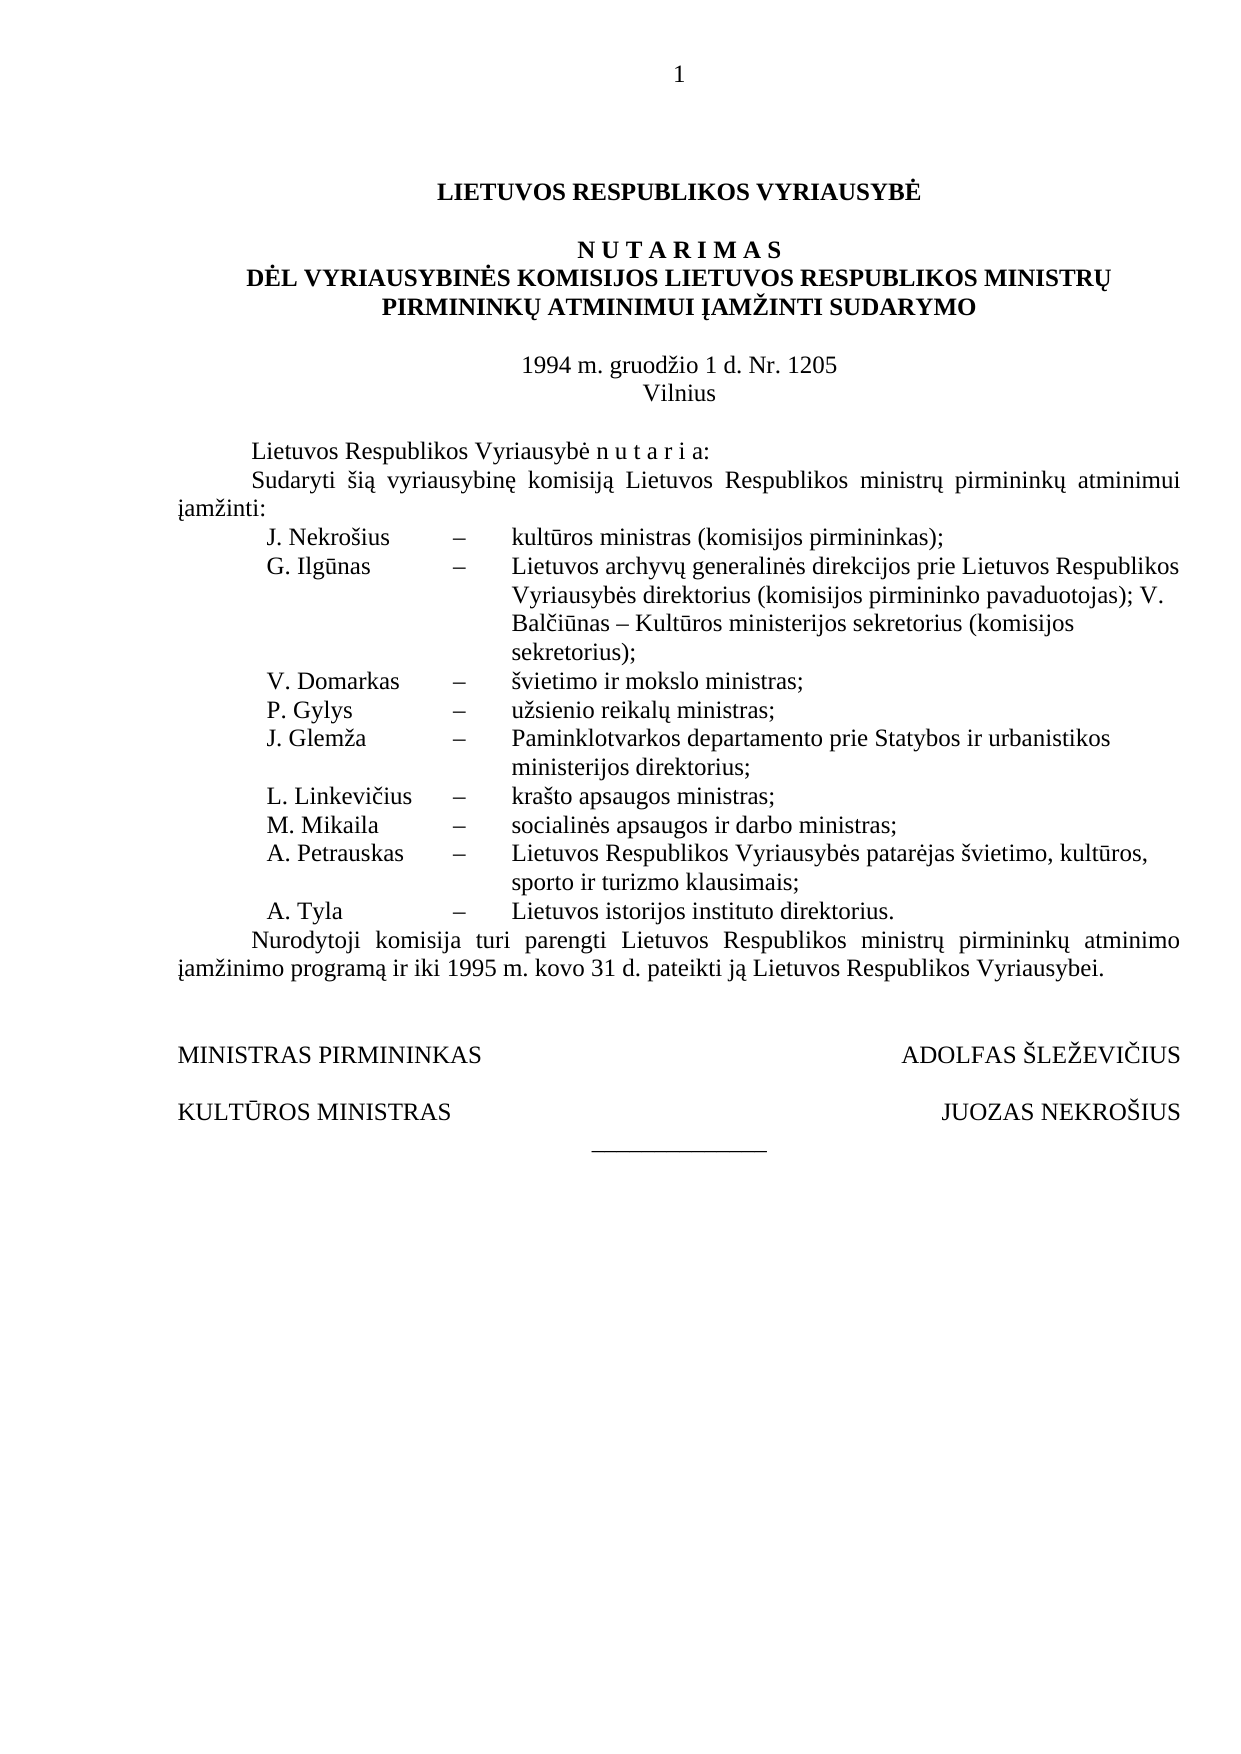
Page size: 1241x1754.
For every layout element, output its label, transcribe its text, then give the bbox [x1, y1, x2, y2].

table_cell Paminklotvarkos departamento prie Statybos ir urbanistikos ministerijos direktorius; [500, 724, 1204, 781]
text Vilnius [177, 378, 1181, 407]
table_cell krašto apsaugos ministras; [500, 781, 1204, 810]
table_header kultūros ministras (komisijos pirmininkas); [500, 522, 1204, 551]
table_cell – [442, 724, 500, 781]
table_cell L. Linkevičius [177, 781, 442, 810]
text ______________ [177, 1126, 1181, 1155]
table_cell J. Glemža [177, 724, 442, 781]
table_cell Lietuvos Respublikos Vyriausybės patarėjas švietimo, kultūros, sporto ir turizmo klausimais; [500, 839, 1204, 896]
text KULTŪROS MINISTRAS JUOZAS NEKROŠIUS [177, 1097, 1181, 1126]
text DĖL VYRIAUSYBINĖS KOMISIJOS LIETUVOS RESPUBLIKOS MINISTRŲ PIRMININKŲ ATMINIMUI ĮAMŽINTI SUDARYMO [177, 263, 1181, 321]
table_cell – [442, 666, 500, 695]
text Lietuvos Respublikos Vyriausybė nutaria: [177, 436, 1181, 465]
table_cell P. Gylys [177, 695, 442, 723]
table_cell – [442, 810, 500, 838]
table_cell – [442, 839, 500, 896]
table_cell socialinės apsaugos ir darbo ministras; [500, 810, 1204, 838]
text N U T A R I M A S [177, 235, 1181, 263]
table_cell – [442, 781, 500, 810]
text LIETUVOS RESPUBLIKOS VYRIAUSYBĖ [177, 177, 1181, 206]
text Nurodytoji komisija turi parengti Lietuvos Respublikos ministrų pirmininkų atminimo įamžinimo programą ir iki 1995 m. kovo 31 d. pateikti ją Lietuvos Respublikos Vyriausybei. [177, 925, 1181, 982]
table_cell – [442, 695, 500, 723]
table_cell užsienio reikalų ministras; [500, 695, 1204, 723]
table_cell G. Ilgūnas [177, 551, 442, 666]
table_cell A. Tyla [177, 896, 442, 925]
text 1994 m. gruodžio 1 d. Nr. 1205 [177, 350, 1181, 378]
table_cell švietimo ir mokslo ministras; [500, 666, 1204, 695]
table_cell M. Mikaila [177, 810, 442, 838]
table_cell V. Domarkas [177, 666, 442, 695]
table_header – [442, 522, 500, 551]
table_cell Lietuvos archyvų generalinės direkcijos prie Lietuvos Respublikos Vyriausybės direktorius (komisijos pirmininko pavaduotojas); V. Balčiūnas – Kultūros ministerijos sekretorius (komisijos sekretorius); [500, 551, 1204, 666]
table_cell – [442, 551, 500, 666]
table_cell Lietuvos istorijos instituto direktorius. [500, 896, 1204, 925]
table_header J. Nekrošius [177, 522, 442, 551]
text MINISTRAS PIRMININKAS ADOLFAS ŠLEŽEVIČIUS [177, 1040, 1181, 1068]
table_cell A. Petrauskas [177, 839, 442, 896]
text Sudaryti šią vyriausybinę komisiją Lietuvos Respublikos ministrų pirmininkų atminimui įamžinti: [177, 465, 1181, 522]
table_cell – [442, 896, 500, 925]
